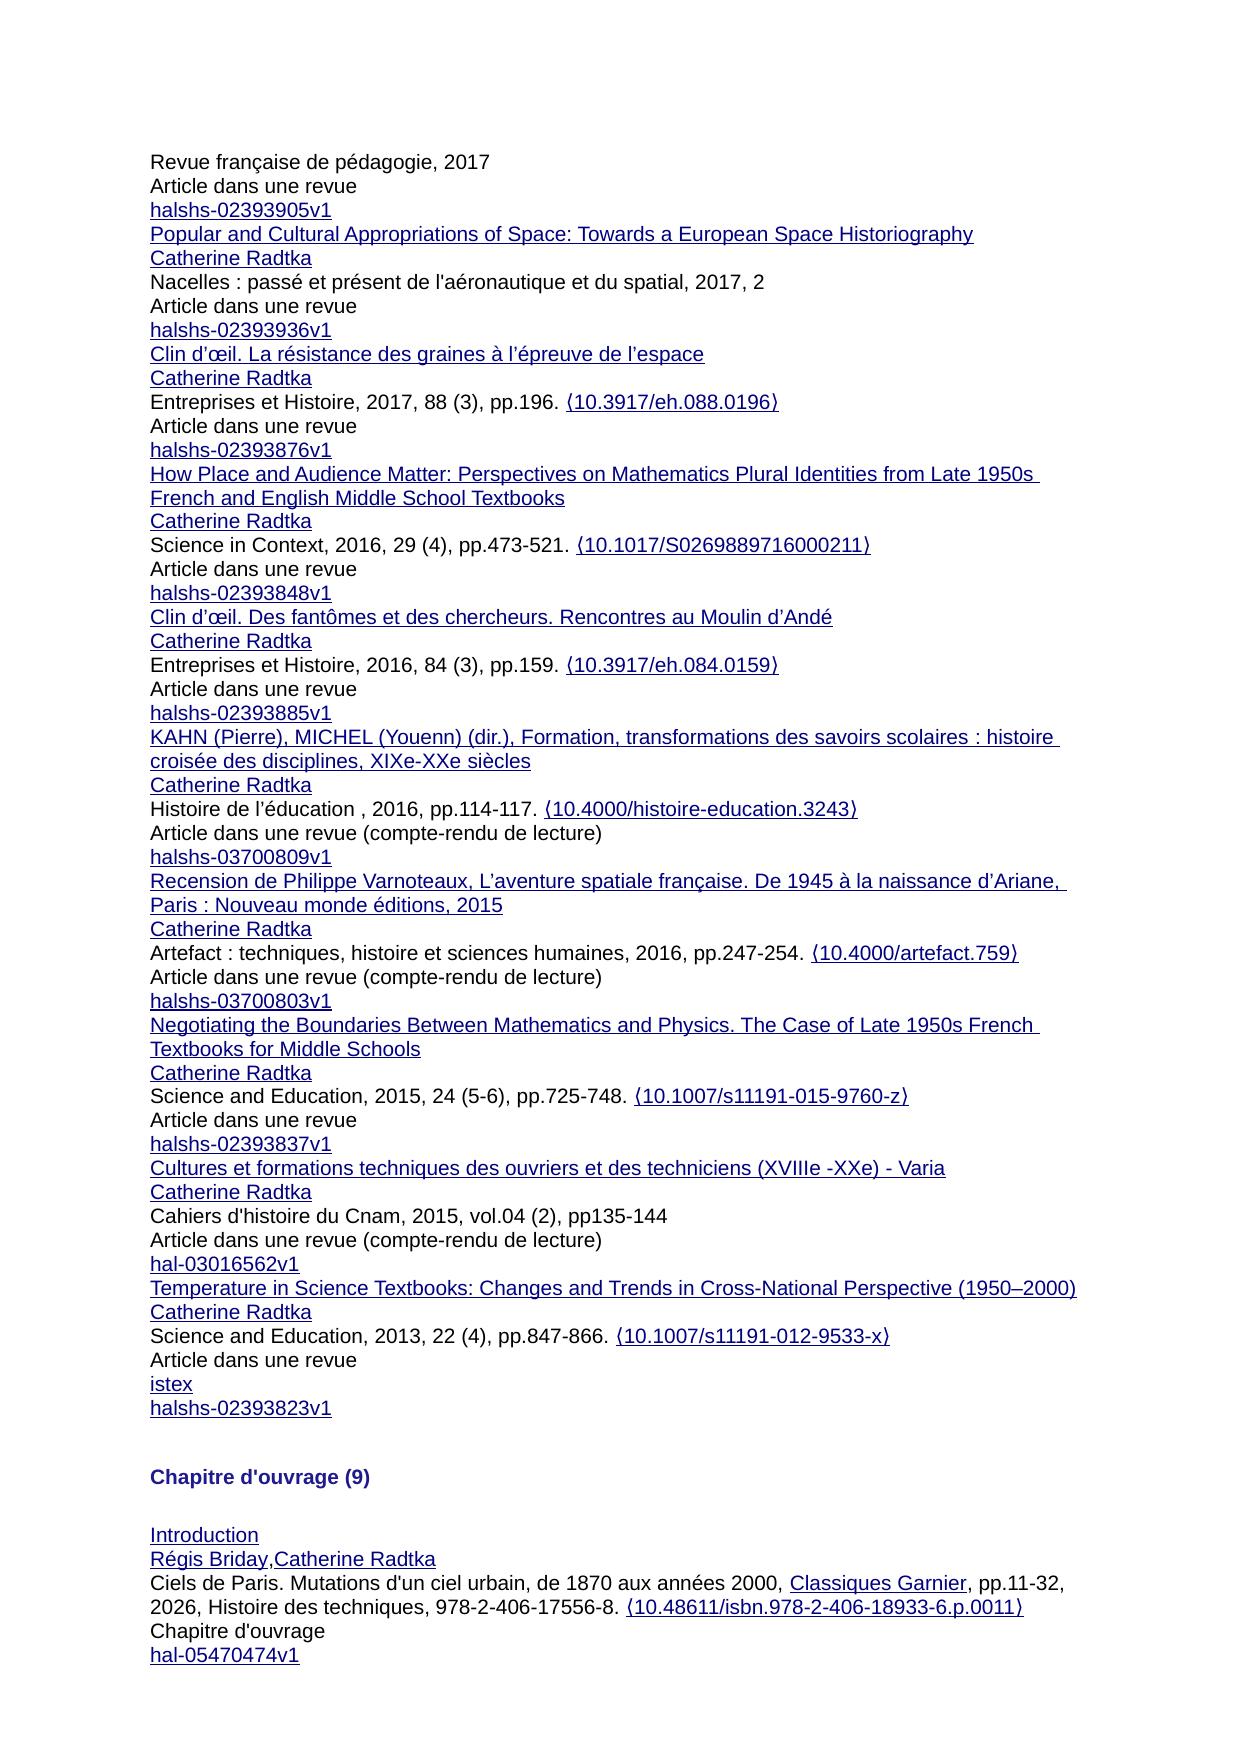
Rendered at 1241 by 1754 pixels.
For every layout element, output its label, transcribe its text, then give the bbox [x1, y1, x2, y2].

table_cell Negotiating the Boundaries Between Mathematics and Physics. The Case of Late 1950s French Textbooks for Middle Schools Catherine Radtka Science and Education, 2015, 24 (5-6), pp.725-748. ⟨10.1007/s11191-015-9760-z⟩ Article dans une revue halshs-02393837v1 [150, 1013, 1090, 1156]
table_cell How Place and Audience Matter: Perspectives on Mathematics Plural Identities from Late 1950s French and English Middle School Textbooks Catherine Radtka Science in Context, 2016, 29 (4), pp.473-521. ⟨10.1017/S0269889716000211⟩ Article dans une revue halshs-02393848v1 [150, 461, 1090, 605]
table_cell Clin d’œil. La résistance des graines à l’épreuve de l’espace Catherine Radtka Entreprises et Histoire, 2017, 88 (3), pp.196. ⟨10.3917/eh.088.0196⟩ Article dans une revue halshs-02393876v1 [150, 342, 1090, 461]
table_cell Revue française de pédagogie, 2017 Article dans une revue halshs-02393905v1 [150, 150, 1090, 222]
subtitle Chapitre d'ouvrage (9) [150, 1464, 1090, 1488]
table_cell Temperature in Science Textbooks: Changes and Trends in Cross-National Perspective (1950–2000) Catherine Radtka Science and Education, 2013, 22 (4), pp.847-866. ⟨10.1007/s11191-012-9533-x⟩ Article dans une revue istex halshs-02393823v1 [150, 1276, 1090, 1420]
table_cell Clin d’œil. Des fantômes et des chercheurs. Rencontres au Moulin d’Andé Catherine Radtka Entreprises et Histoire, 2016, 84 (3), pp.159. ⟨10.3917/eh.084.0159⟩ Article dans une revue halshs-02393885v1 [150, 605, 1090, 725]
table_cell Cultures et formations techniques des ouvriers et des techniciens (XVIIIe -XXe) - Varia Catherine Radtka Cahiers d'histoire du Cnam, 2015, vol.04 (2), pp135-144 Article dans une revue (compte-rendu de lecture) hal-03016562v1 [150, 1156, 1090, 1276]
table_header Introduction Régis Briday,Catherine Radtka Ciels de Paris. Mutations d'un ciel urbain, de 1870 aux années 2000, Classiques Garnier, pp.11-32, 2026, Histoire des techniques, 978-2-406-17556-8. ⟨10.48611/isbn.978-2-406-18933-6.p.0011⟩ Chapitre d'ouvrage hal-05470474v1 [150, 1523, 1090, 1667]
table_cell Recension de Philippe Varnoteaux, L’aventure spatiale française. De 1945 à la naissance d’Ariane, Paris : Nouveau monde éditions, 2015 Catherine Radtka Artefact : techniques, histoire et sciences humaines, 2016, pp.247-254. ⟨10.4000/artefact.759⟩ Article dans une revue (compte-rendu de lecture) halshs-03700803v1 [150, 869, 1090, 1012]
table_cell KAHN (Pierre), MICHEL (Youenn) (dir.), Formation, transformations des savoirs scolaires : histoire croisée des disciplines, XIXe-XXe siècles Catherine Radtka Histoire de l’éducation , 2016, pp.114-117. ⟨10.4000/histoire-education.3243⟩ Article dans une revue (compte-rendu de lecture) halshs-03700809v1 [150, 725, 1090, 869]
table_cell Popular and Cultural Appropriations of Space: Towards a European Space Historiography Catherine Radtka Nacelles : passé et présent de l'aéronautique et du spatial, 2017, 2 Article dans une revue halshs-02393936v1 [150, 222, 1090, 342]
